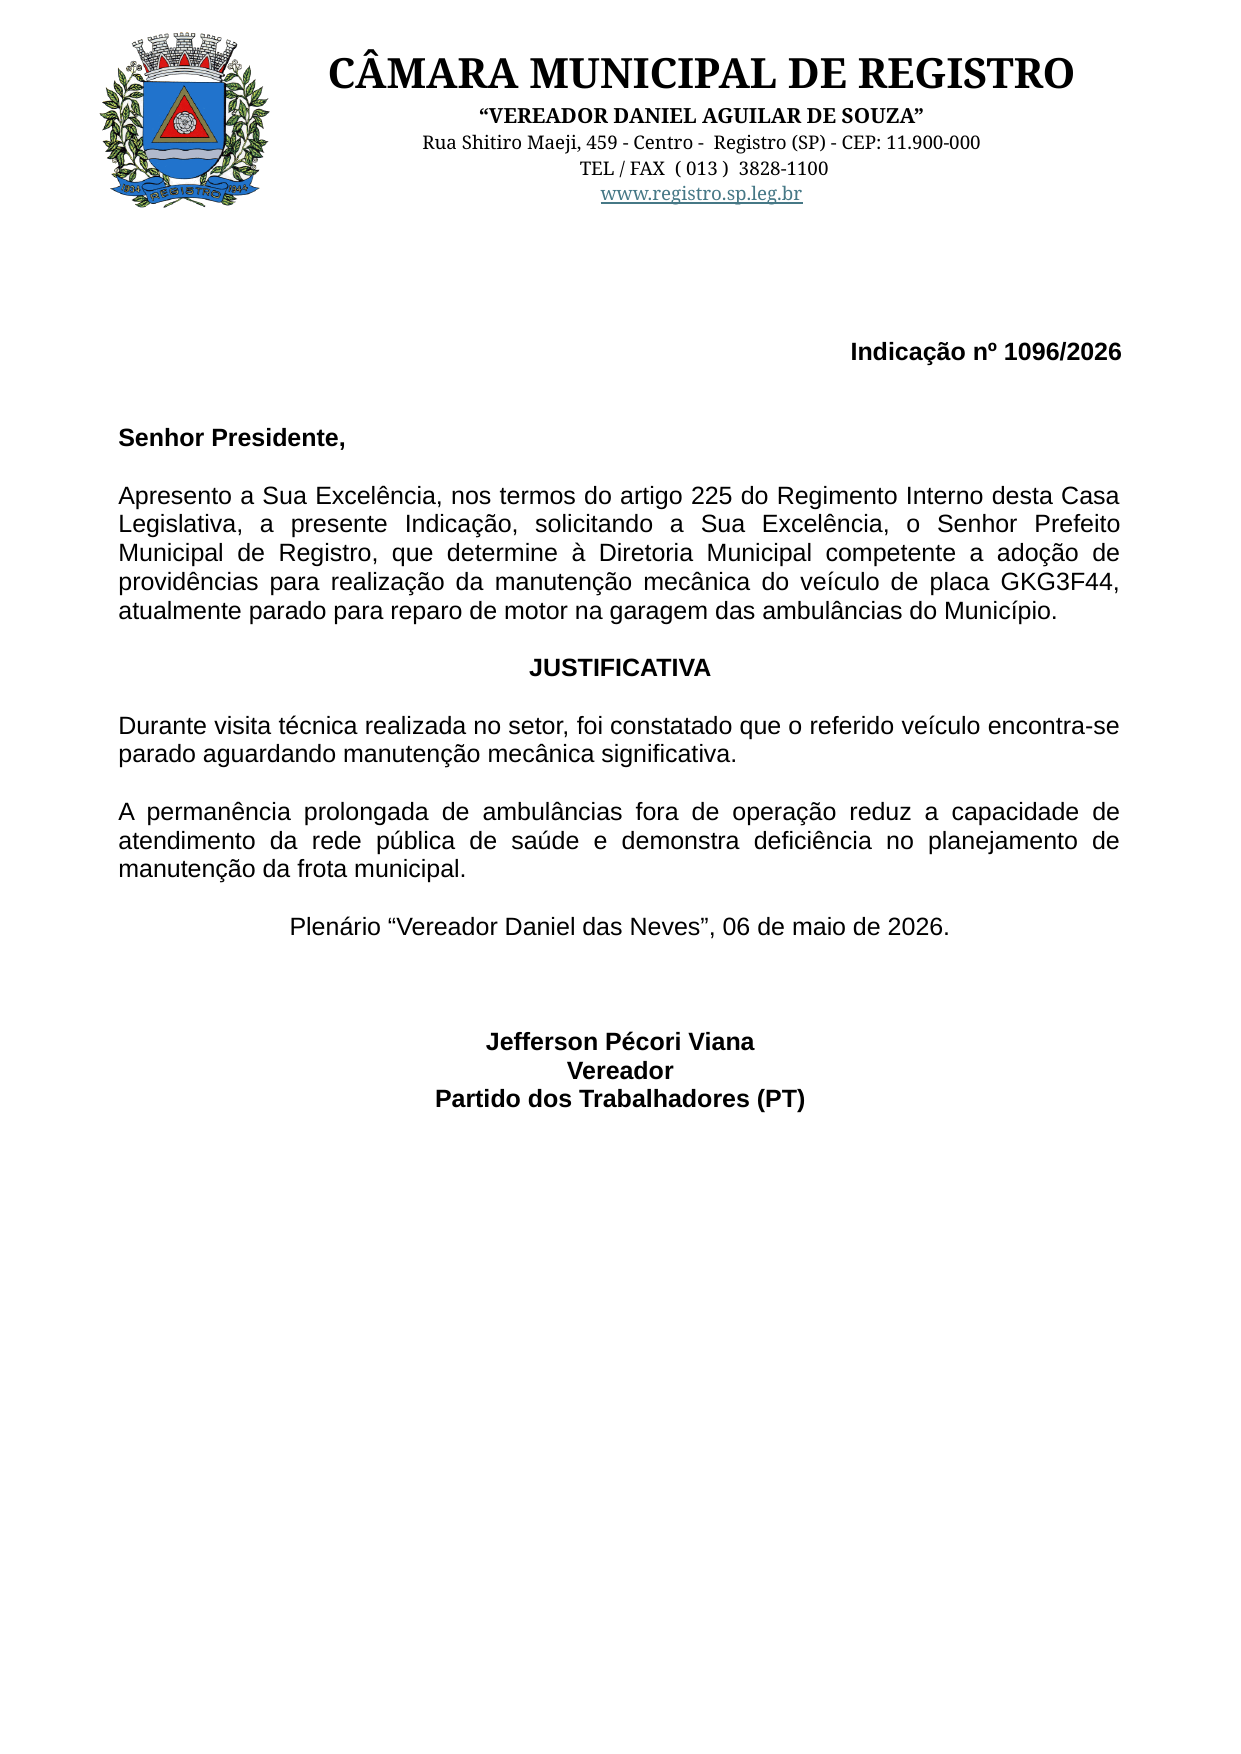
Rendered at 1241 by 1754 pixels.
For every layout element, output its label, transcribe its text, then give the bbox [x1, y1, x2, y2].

text Durante visita técnica realizada no setor, foi constatado que o referido veículo encontra-se parado aguardando manutenção mecânica significativa. [118, 711, 1122, 768]
text Vereador [118, 1056, 1122, 1084]
text Senhor Presidente, [118, 423, 1122, 452]
text Plenário “Vereador Daniel das Neves”, 06 de maio de 2026. [118, 912, 1122, 941]
text JUSTIFICATIVA [118, 653, 1122, 682]
text Partido dos Trabalhadores (PT) [118, 1084, 1122, 1113]
text Apresento a Sua Excelência, nos termos do artigo 225 do Regimento Interno desta Casa Legislativa, a presente Indicação, solicitando a Sua Excelência, o Senhor Prefeito Municipal de Registro, que determine à Diretoria Municipal competente a adoção de providências para realização da manutenção mecânica do veículo de placa GKG3F44, atualmente parado para reparo de motor na garagem das ambulâncias do Município. [118, 481, 1122, 624]
text Indicação nº 1096/2026 [118, 337, 1122, 366]
text Jefferson Pécori Viana [118, 1027, 1122, 1056]
picture [95, 26, 274, 213]
text A permanência prolongada de ambulâncias fora de operação reduz a capacidade de atendimento da rede pública de saúde e demonstra deficiência no planejamento de manutenção da frota municipal. [118, 797, 1122, 883]
